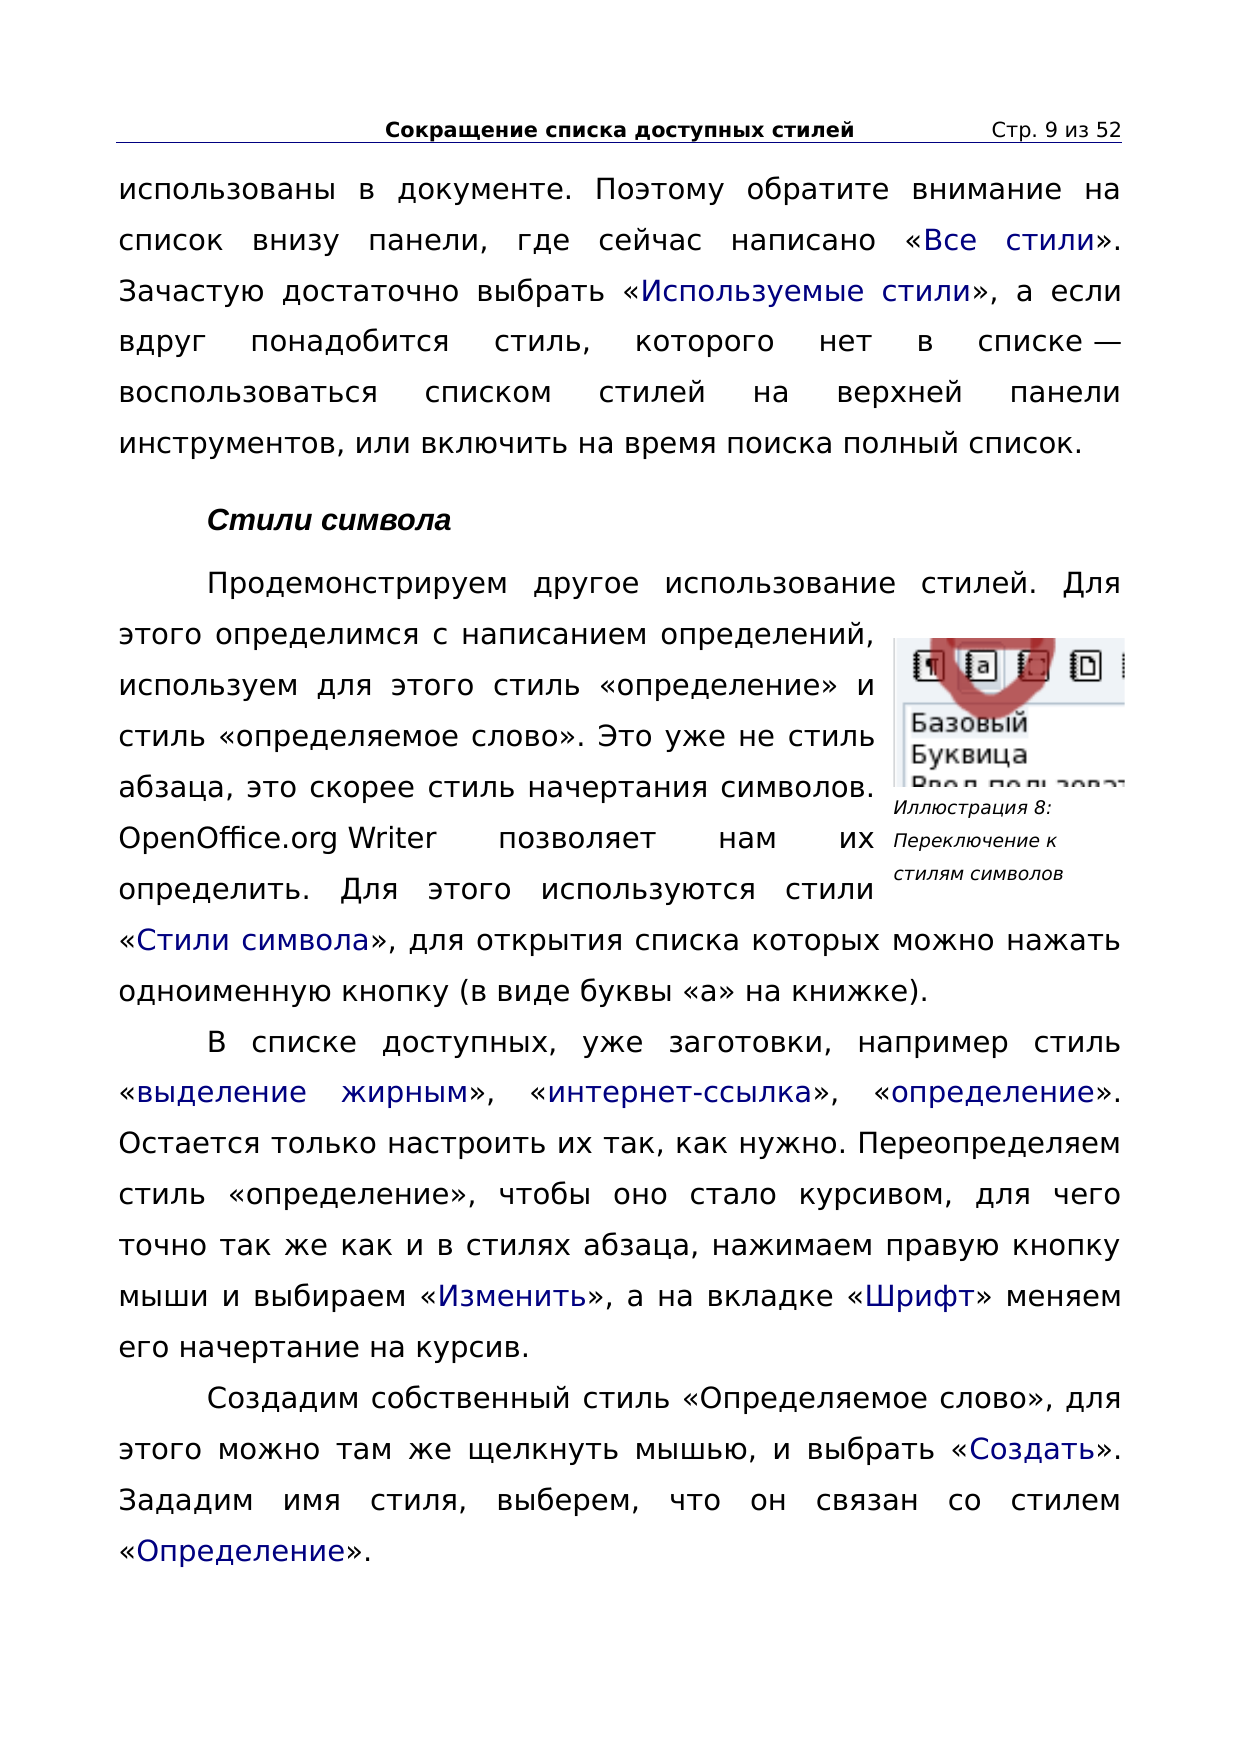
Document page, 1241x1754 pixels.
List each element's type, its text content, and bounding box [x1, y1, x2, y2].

text Создадим собственный стиль «Определяемое слово», для этого можно там же щелкнуть мышью, и выбрать «Создать». Зададим имя стиля, выберем, что он связан со стилем «Определение». [118, 1381, 1122, 1568]
subtitle Стили символа [118, 503, 1122, 537]
text В списке доступных, уже заготовки, например стиль «выделение жирным», «интернет-ссылка», «определение». Остается только настроить их так, как нужно. Переопределяем стиль «определение», чтобы оно стало курсивом, для чего точно так же как и в стилях абзаца, нажимаем правую кнопку мыши и выбираем «Изменить», а на вкладке «Шрифт» меняем его начертание на курсив. [118, 1025, 1122, 1364]
text использованы в документе. Поэтому обратите внимание на список внизу панели, где сейчас написано «Все стили». Зачастую достаточно выбрать «Используемые стили», а если вдруг понадобится стиль, которого нет в списке — воспользоваться списком стилей на верхней панели инструментов, или включить на время поиска полный список. [118, 172, 1122, 461]
text Продемонстрируем другое использование стилей. Для этого определимся с написанием определений, используем для этого стиль «определение» и стиль «определяемое слово». Это уже не стиль абзаца, это скорее стиль начертания символов. OpenOffice.org Writer позволяет нам их определить. Для этого используются стили «Стили символа», для открытия списка которых можно нажать одноименную кнопку (в виде буквы «а» на книжке). [118, 566, 1124, 1008]
picture [893, 638, 1125, 787]
text Иллюстрация 8: Переключение к стилям символов [893, 787, 1124, 885]
